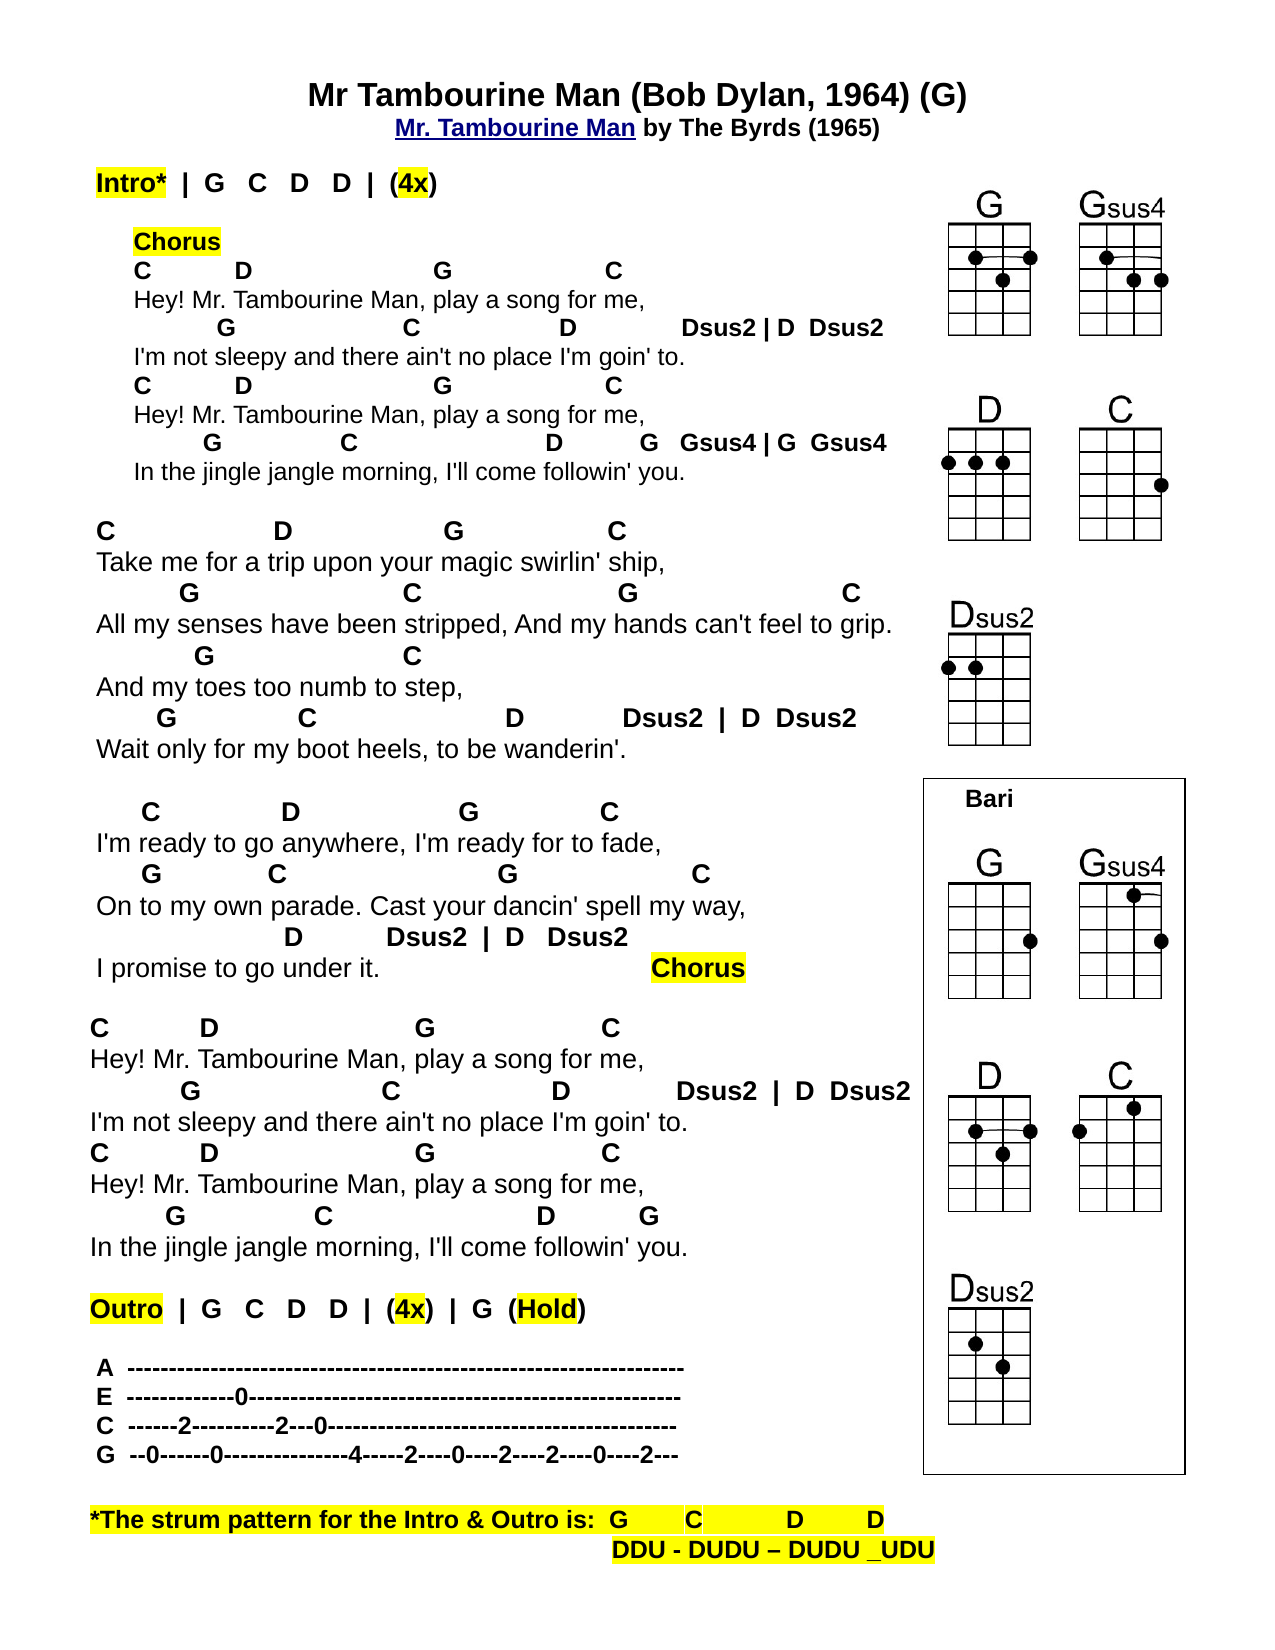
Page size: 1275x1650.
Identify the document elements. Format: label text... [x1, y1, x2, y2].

picture [1057, 167, 1183, 357]
table_cell [924, 367, 1054, 572]
table_cell [1055, 1032, 1184, 1244]
table_cell [1055, 572, 1185, 778]
table_cell [924, 1244, 1054, 1474]
table_cell [1055, 367, 1185, 572]
table_cell Bari [924, 779, 1054, 819]
picture [926, 824, 1052, 1021]
picture [926, 1037, 1052, 1234]
text *The strum pattern for the Intro & Outro is: G C D D [90, 1505, 1185, 1534]
picture [926, 167, 1052, 357]
picture [926, 1250, 1052, 1447]
picture [1057, 372, 1183, 562]
table_header [1055, 161, 1185, 367]
table_cell [1055, 779, 1184, 819]
picture [926, 578, 1052, 767]
table_cell [924, 572, 1054, 778]
text DDU - DUDU – DUDU _UDU [84, 1536, 1185, 1564]
table_header Intro* | G C D D | (4x) Chorus C D G C Hey! Mr. Tambourine Man, play a song for me, G C D Dsus2 | D Dsus2 I'm not sleepy and there ain't no place I'm goin' to. C D G C Hey! Mr. Tambourine Man, play a song for me, G C D G Gsus4 | G Gsus4 In the jingle jangle morning, I'll come followin' you. C D G C Take me for a trip upon your magic swirlin' ship, G C G C All my senses have been stripped, And my hands can't feel to grip. G C And my toes too numb to step, G C D Dsus2 | D Dsus2 Wait only for my boot heels, to be wanderin'. C D G C I'm ready to go anywhere, I'm ready for to fade, G C G C On to my own parade. Cast your dancin' spell my way, D Dsus2 | D Dsus2 I promise to go under it. Chorus C D G C Hey! Mr. Tambourine Man, play a song for me, G C D Dsus2 | D Dsus2 I'm not sleepy and there ain't no place I'm goin' to. C D G C Hey! Mr. Tambourine Man, play a song for me, G C D G In the jingle jangle morning, I'll come followin' you. Outro | G C D D | (4x) | G (Hold) A ------------------------------------------------------------------- E -------------0---------------------------------------------------- C ------2----------2---0------------------------------------------ G --0------0---------------4-----2----0----2----2----0----2--- [90, 161, 924, 1474]
picture [1057, 824, 1183, 1021]
table_cell [1055, 819, 1184, 1032]
picture [926, 372, 1052, 562]
table_cell [1055, 1244, 1184, 1474]
picture [1057, 1037, 1183, 1234]
text Mr Tambourine Man (Bob Dylan, 1964) (G) [90, 75, 1185, 113]
table_cell [924, 1032, 1054, 1244]
table_cell [924, 819, 1054, 1032]
text Mr. Tambourine Man by The Byrds (1965) [90, 113, 1185, 142]
table_header [924, 161, 1054, 367]
